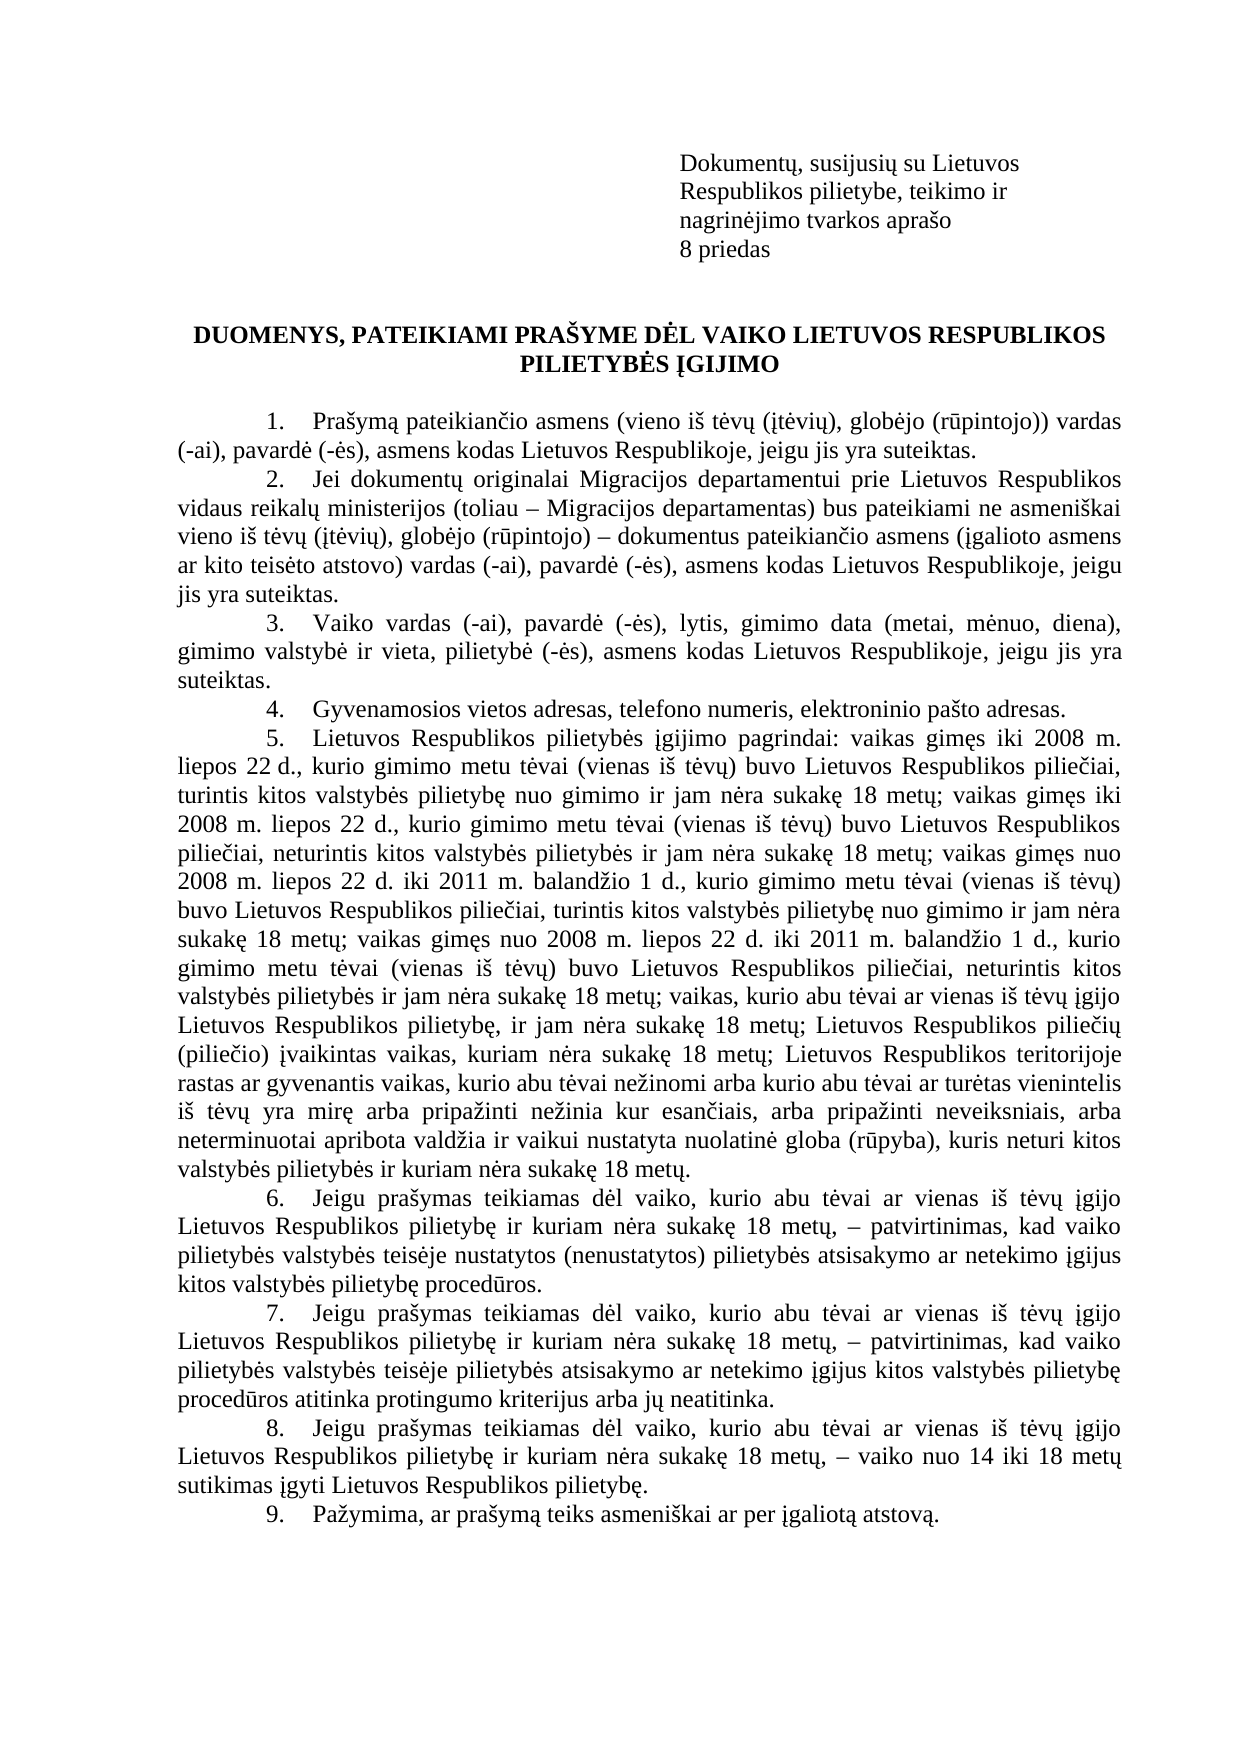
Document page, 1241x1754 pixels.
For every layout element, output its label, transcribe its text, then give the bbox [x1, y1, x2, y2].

text DUOMENYS, PATEIKIAMI PRAŠYME DĖL VAIKO LIETUVOS RESPUBLIKOS PILIETYBĖS ĮGIJIMO [177, 320, 1122, 378]
subtitle 2. Jei dokumentų originalai Migracijos departamentui prie Lietuvos Respublikos vidaus reikalų ministerijos (toliau – Migracijos departamentas) bus pateikiami ne asmeniškai vieno iš tėvų (įtėvių), globėjo (rūpintojo) – dokumentus pateikiančio asmens (įgalioto asmens ar kito teisėto atstovo) vardas (-ai), pavardė (-ės), asmens kodas Lietuvos Respublikoje, jeigu jis yra suteiktas. [177, 464, 1122, 608]
text 4. Gyvenamosios vietos adresas, telefono numeris, elektroninio pašto adresas. [177, 694, 1122, 723]
text Dokumentų, susijusių su Lietuvos [679, 148, 1122, 176]
text 7. Jeigu prašymas teikiamas dėl vaiko, kurio abu tėvai ar vienas iš tėvų įgijo Lietuvos Respublikos pilietybę ir kuriam nėra sukakę 18 metų, – patvirtinimas, kad vaiko pilietybės valstybės teisėje pilietybės atsisakymo ar netekimo įgijus kitos valstybės pilietybę procedūros atitinka protingumo kriterijus arba jų neatitinka. [177, 1298, 1122, 1413]
text 3. Vaiko vardas (-ai), pavardė (-ės), lytis, gimimo data (metai, mėnuo, diena), gimimo valstybė ir vieta, pilietybė (-ės), asmens kodas Lietuvos Respublikoje, jeigu jis yra suteiktas. [177, 608, 1122, 694]
text nagrinėjimo tvarkos aprašo [679, 205, 1122, 234]
text 9. Pažymima, ar prašymą teiks asmeniškai ar per įgaliotą atstovą. [177, 1499, 1122, 1528]
text 6. Jeigu prašymas teikiamas dėl vaiko, kurio abu tėvai ar vienas iš tėvų įgijo Lietuvos Respublikos pilietybę ir kuriam nėra sukakę 18 metų, – patvirtinimas, kad vaiko pilietybės valstybės teisėje nustatytos (nenustatytos) pilietybės atsisakymo ar netekimo įgijus kitos valstybės pilietybę procedūros. [177, 1183, 1122, 1298]
subtitle 8. Jeigu prašymas teikiamas dėl vaiko, kurio abu tėvai ar vienas iš tėvų įgijo Lietuvos Respublikos pilietybę ir kuriam nėra sukakę 18 metų, – vaiko nuo 14 iki 18 metų sutikimas įgyti Lietuvos Respublikos pilietybę. [177, 1413, 1122, 1499]
text 8 priedas [679, 234, 1122, 263]
text Respublikos pilietybe, teikimo ir [679, 176, 1122, 205]
subtitle 1. Prašymą pateikiančio asmens (vieno iš tėvų (įtėvių), globėjo (rūpintojo)) vardas (-ai), pavardė (-ės), asmens kodas Lietuvos Respublikoje, jeigu jis yra suteiktas. [177, 406, 1122, 464]
text 5. Lietuvos Respublikos pilietybės įgijimo pagrindai: vaikas gimęs iki 2008 m. liepos 22 d., kurio gimimo metu tėvai (vienas iš tėvų) buvo Lietuvos Respublikos piliečiai, turintis kitos valstybės pilietybę nuo gimimo ir jam nėra sukakę 18 metų; vaikas gimęs iki 2008 m. liepos 22 d., kurio gimimo metu tėvai (vienas iš tėvų) buvo Lietuvos Respublikos piliečiai, neturintis kitos valstybės pilietybės ir jam nėra sukakę 18 metų; vaikas gimęs nuo 2008 m. liepos 22 d. iki 2011 m. balandžio 1 d., kurio gimimo metu tėvai (vienas iš tėvų) buvo Lietuvos Respublikos piliečiai, turintis kitos valstybės pilietybę nuo gimimo ir jam nėra sukakę 18 metų; vaikas gimęs nuo 2008 m. liepos 22 d. iki 2011 m. balandžio 1 d., kurio gimimo metu tėvai (vienas iš tėvų) buvo Lietuvos Respublikos piliečiai, neturintis kitos valstybės pilietybės ir jam nėra sukakę 18 metų; vaikas, kurio abu tėvai ar vienas iš tėvų įgijo Lietuvos Respublikos pilietybę, ir jam nėra sukakę 18 metų; Lietuvos Respublikos piliečių (piliečio) įvaikintas vaikas, kuriam nėra sukakę 18 metų; Lietuvos Respublikos teritorijoje rastas ar gyvenantis vaikas, kurio abu tėvai nežinomi arba kurio abu tėvai ar turėtas vienintelis iš tėvų yra mirę arba pripažinti nežinia kur esančiais, arba pripažinti neveiksniais, arba neterminuotai apribota valdžia ir vaikui nustatyta nuolatinė globa (rūpyba), kuris neturi kitos valstybės pilietybės ir kuriam nėra sukakę 18 metų. [177, 723, 1122, 1183]
